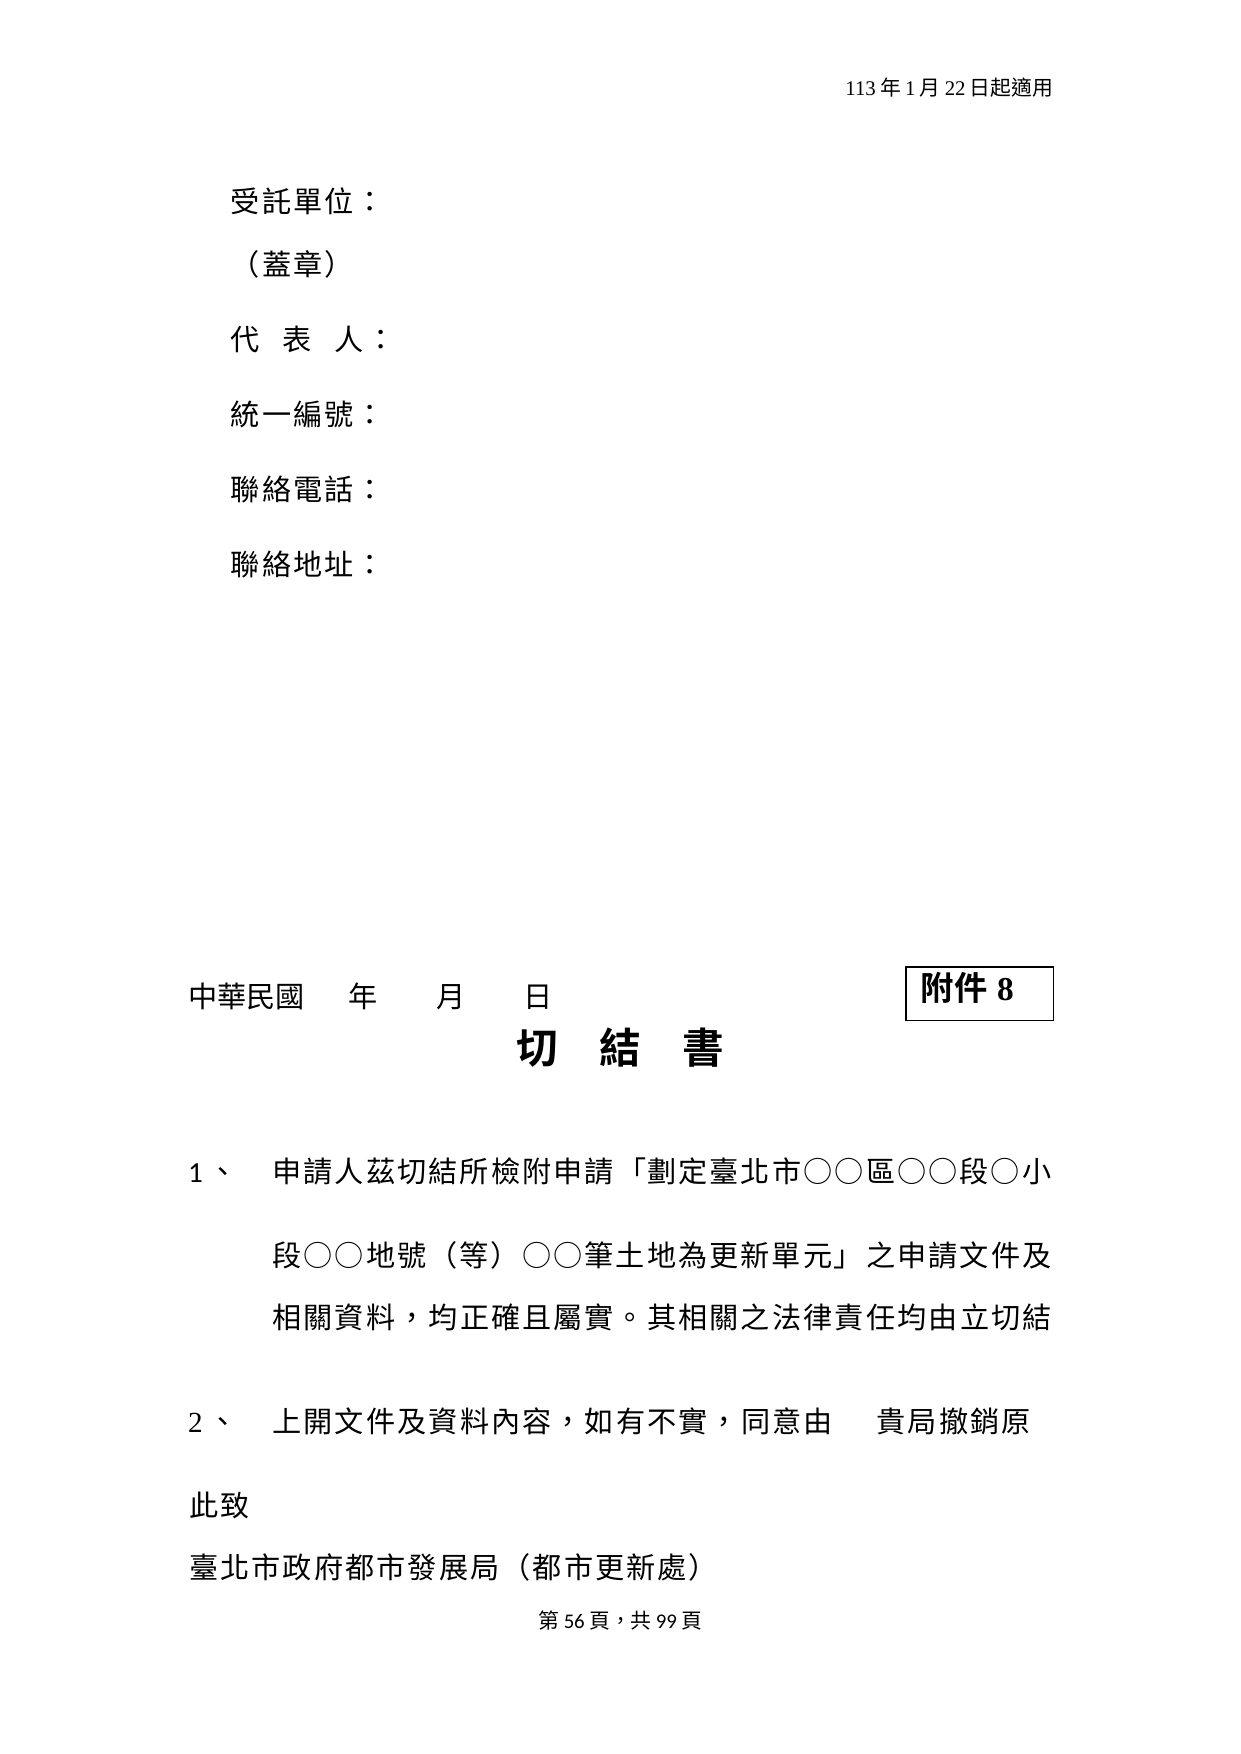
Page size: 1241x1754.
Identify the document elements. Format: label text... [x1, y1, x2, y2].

text 受託單位： （蓋章） [225, 158, 1052, 283]
text 此致 [188, 1462, 1052, 1524]
text 聯絡地址： [225, 521, 1052, 583]
text 切 結 書 [188, 1016, 1052, 1076]
text 中華民國 年 月 日 [188, 973, 905, 1016]
text 臺北市政府都市發展局（都市更新處） [188, 1524, 1052, 1587]
text 代 表 人： [225, 296, 1052, 358]
list 申請人茲切結所檢附申請「劃定臺北市○○區○○段○小段○○地號（等）○○筆土地為更新單元」之申請文件及相關資料，均正確且屬實。其相關之法律責任均由立切結書人自行負責，惟恐口說無憑，特立此書。 [188, 1087, 1052, 1337]
text 統一編號： [225, 371, 1052, 433]
list 上開文件及資料內容，如有不實，同意由 貴局撤銷原授予之行政處分，不得異議，並不得要求任何賠償或補償。 [188, 1337, 1052, 1462]
text 聯絡電話： [225, 446, 1052, 508]
